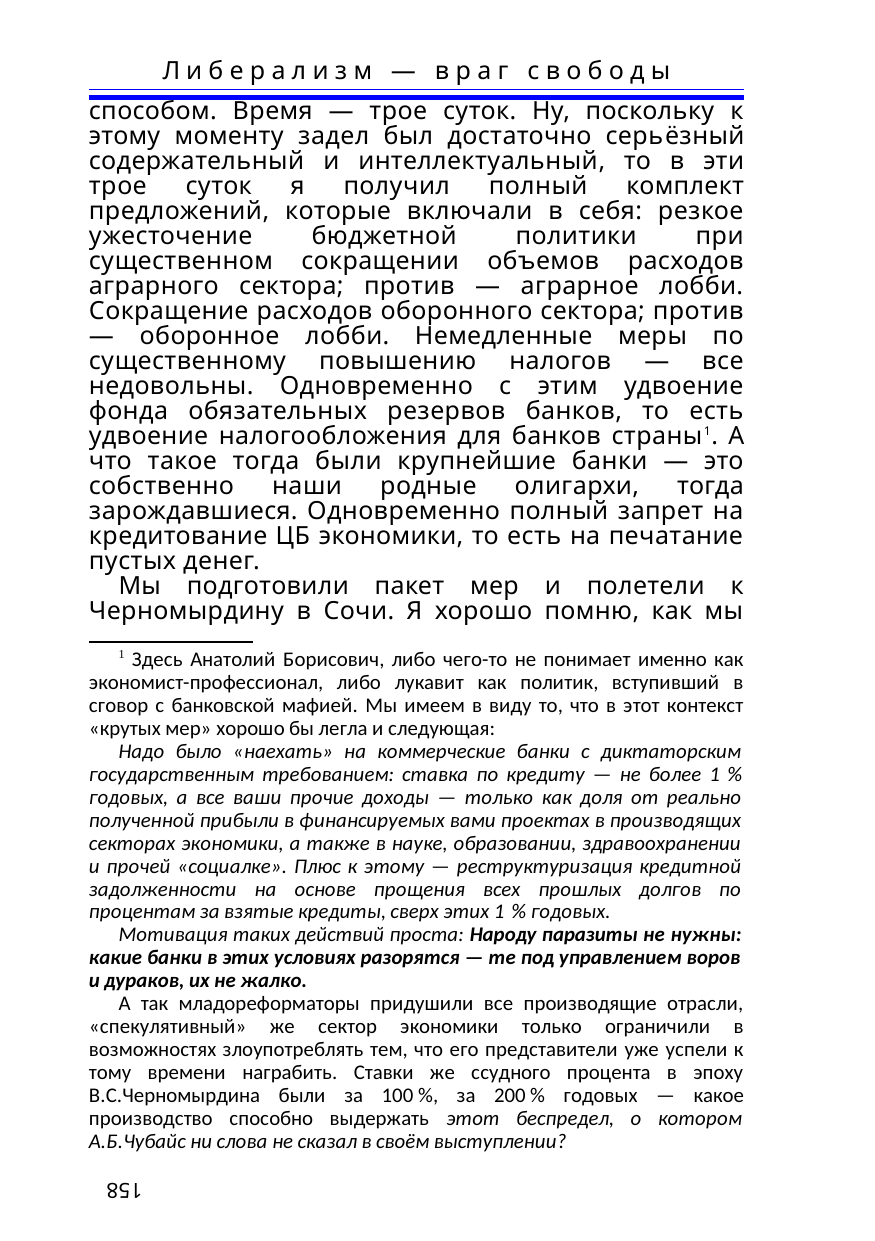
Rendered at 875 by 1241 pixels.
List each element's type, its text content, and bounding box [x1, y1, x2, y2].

text Надо было «наехать» на коммерческие банки с диктаторским государственным требованием: ставка по кредиту — не более 1 % годовых, а все ваши прочие доходы — только как доля от реально полученной прибыли в финансируемых вами проектах в производящих секторах экономики, а также в науке, образовании, здравоохранении и прочей «социалке». Плюс к этому — реструктуризация кредитной задолженности на основе прощения всех прошлых долгов по процентам за взятые кредиты, сверх этих 1 % годовых. [89, 740, 744, 923]
text Мы подготовили пакет мер и полетели к Черномырдину в Сочи. Я хорошо помню, как мы [89, 575, 744, 625]
text Здесь Анатолий Борисович, либо чего-то не понимает именно как экономист-профессионал, либо лукавит как политик, вступивший в сговор с банковской мафией. Мы имеем в виду то, что в этот контекст «крутых мер» хорошо бы легла и следующая: [89, 648, 744, 740]
text Мотивация таких действий проста: Народу паразиты не нужны: какие банки в этих условиях разорятся — те под управлением воров и дураков, их не жалко. [89, 923, 744, 992]
text А так младореформаторы придушили все производящие отрасли, «спекулятивный» же сектор экономики только ограничили в возможностях злоупотреблять тем, что его представители уже успели к тому времени награбить. Ставки же ссудного процента в эпоху В.С.Черномырдина были за 100 %, за 200 % годовых — какое производство способно выдержать этот беспредел, о котором А.Б.Чубайс ни слова не сказал в своём выступлении? [89, 992, 744, 1153]
text способом. Время — трое суток. Ну, поскольку к этому моменту задел был достаточно серьёзный содержательный и интеллектуальный, то в эти трое суток я получил полный комплект предложений, которые включали в себя: резкое ужесточение бюджетной политики при существенном сокращении объемов расходов аграрного сектора; против — аграрное лобби. Сокращение расходов оборонного сектора; против — оборонное лобби. Немедленные меры по существенному повышению налогов — все недовольны. Одновременно с этим удвоение фонда обязательных резервов банков, то есть удвоение налогообложения для банков страны. А что такое тогда были крупнейшие банки — это собственно наши родные олигархи, тогда зарождавшиеся. Одновременно полный запрет на кредитование ЦБ экономики, то есть на печатание пустых денег. [89, 100, 744, 575]
